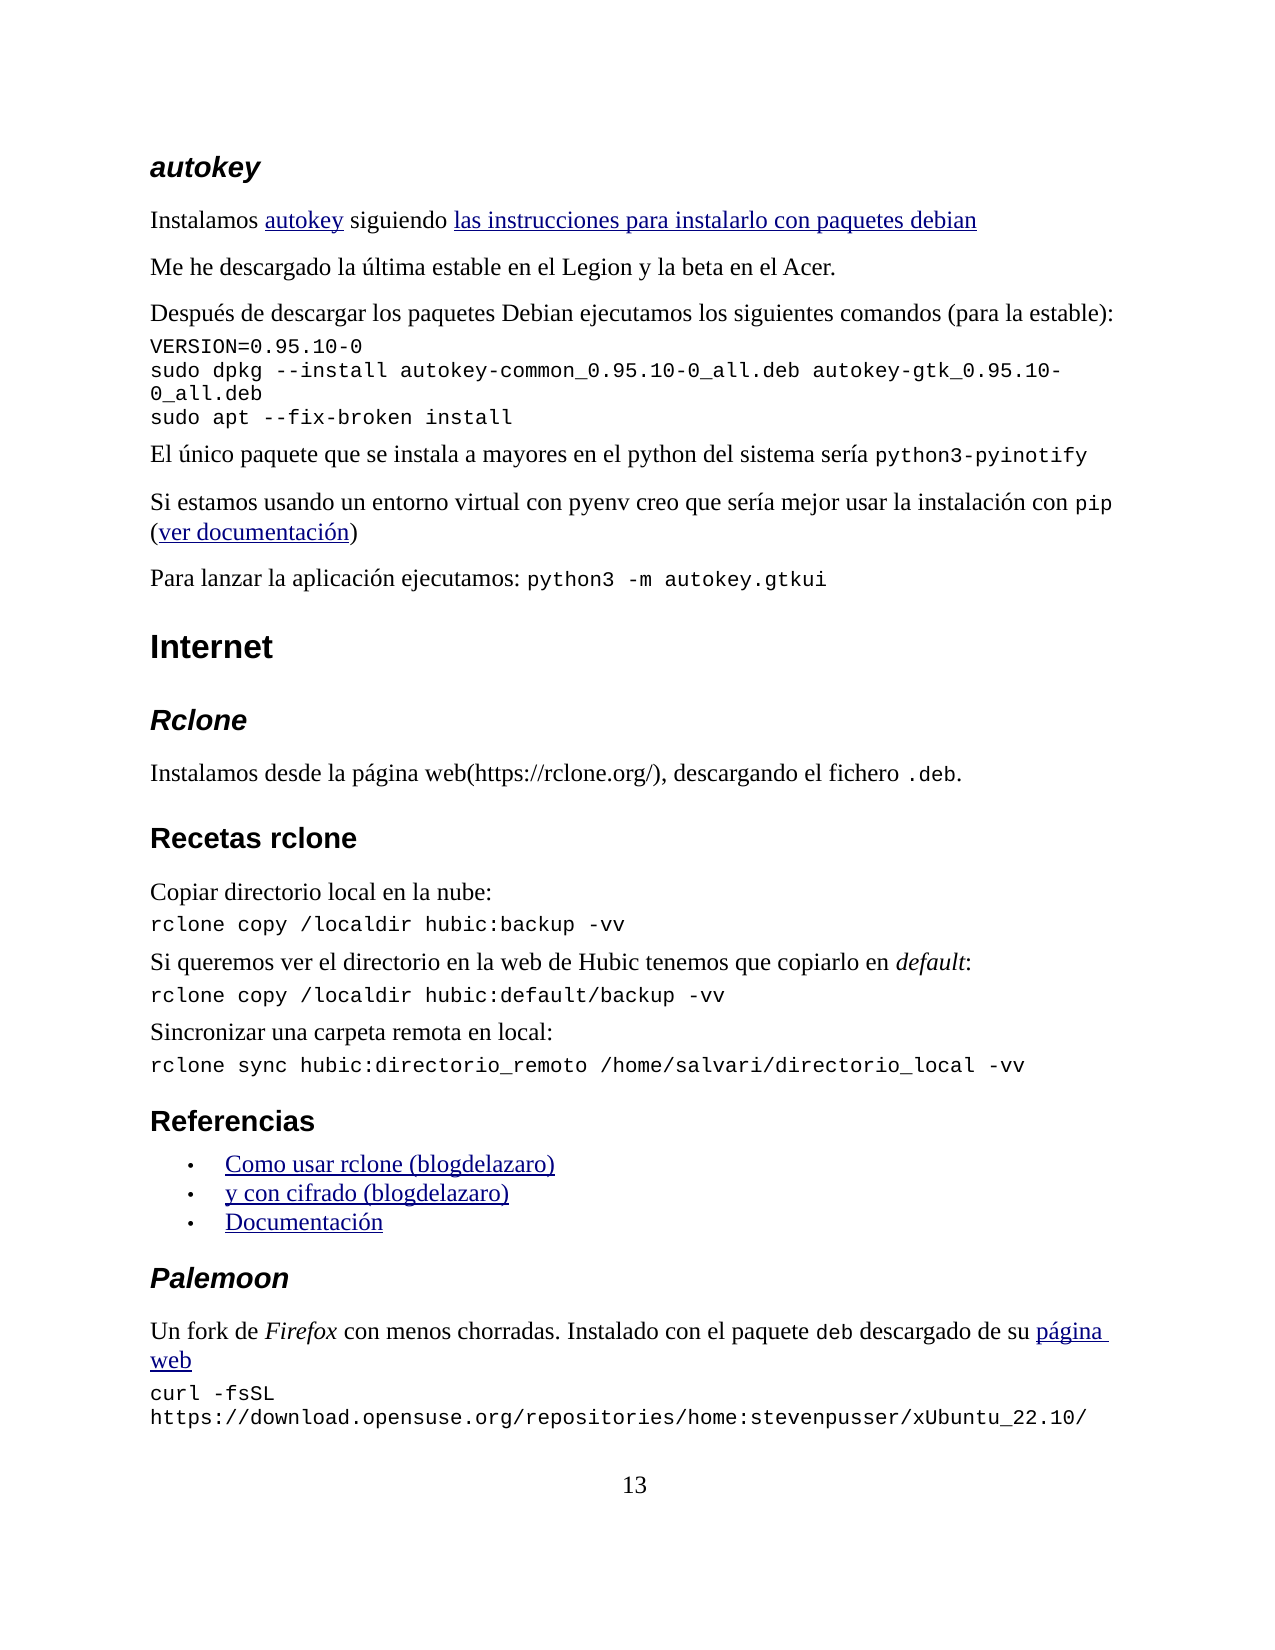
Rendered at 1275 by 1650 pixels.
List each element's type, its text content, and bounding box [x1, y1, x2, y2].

subtitle Rclone [150, 703, 1125, 737]
list Documentación [187, 1207, 1125, 1236]
text El único paquete que se instala a mayores en el python del sistema sería python3-pyinotify [150, 439, 1125, 469]
subtitle Referencias [150, 1103, 1125, 1137]
list Como usar rclone (blogdelazaro) [187, 1149, 1125, 1178]
text Sincronizar una carpeta remota en local: [150, 1017, 1125, 1046]
text sudo dpkg --install autokey-common_0.95.10-0_all.deb autokey-gtk_0.95.10-0_all.deb [150, 360, 1125, 407]
text Un fork de Firefox con menos chorradas. Instalado con el paquete deb descargado de su página web [150, 1316, 1125, 1374]
subtitle Palemoon [150, 1261, 1125, 1294]
text Si estamos usando un entorno virtual con pyenv creo que sería mejor usar la instalación con pip (ver documentación) [150, 487, 1125, 545]
text VERSION=0.95.10-0 [150, 336, 1125, 360]
text rclone sync hubic:directorio_remoto /home/salvari/directorio_local -vv [150, 1055, 1125, 1078]
text curl -fsSL https://download.opensuse.org/repositories/home:stevenpusser/xUbuntu_22.10/ [150, 1383, 1125, 1430]
text rclone copy /localdir hubic:backup -vv [150, 914, 1125, 938]
text Para lanzar la aplicación ejecutamos: python3 -m autokey.gtkui [150, 563, 1125, 593]
text Copiar directorio local en la nube: [150, 877, 1125, 905]
list y con cifrado (blogdelazaro) [187, 1178, 1125, 1207]
subtitle Internet [150, 627, 1125, 666]
text Si queremos ver el directorio en la web de Hubic tenemos que copiarlo en default: [150, 947, 1125, 976]
text Me he descargado la última estable en el Legion y la beta en el Acer. [150, 252, 1125, 280]
text rclone copy /localdir hubic:default/backup -vv [150, 984, 1125, 1008]
text Instalamos desde la página web(https://rclone.org/), descargando el fichero .deb. [150, 758, 1125, 788]
text Instalamos autokey siguiendo las instrucciones para instalarlo con paquetes debian [150, 205, 1125, 234]
subtitle autokey [150, 150, 1125, 183]
subtitle Recetas rclone [150, 822, 1125, 855]
text Después de descargar los paquetes Debian ejecutamos los siguientes comandos (para la estable): [150, 298, 1125, 327]
text sudo apt --fix-broken install [150, 407, 1125, 431]
